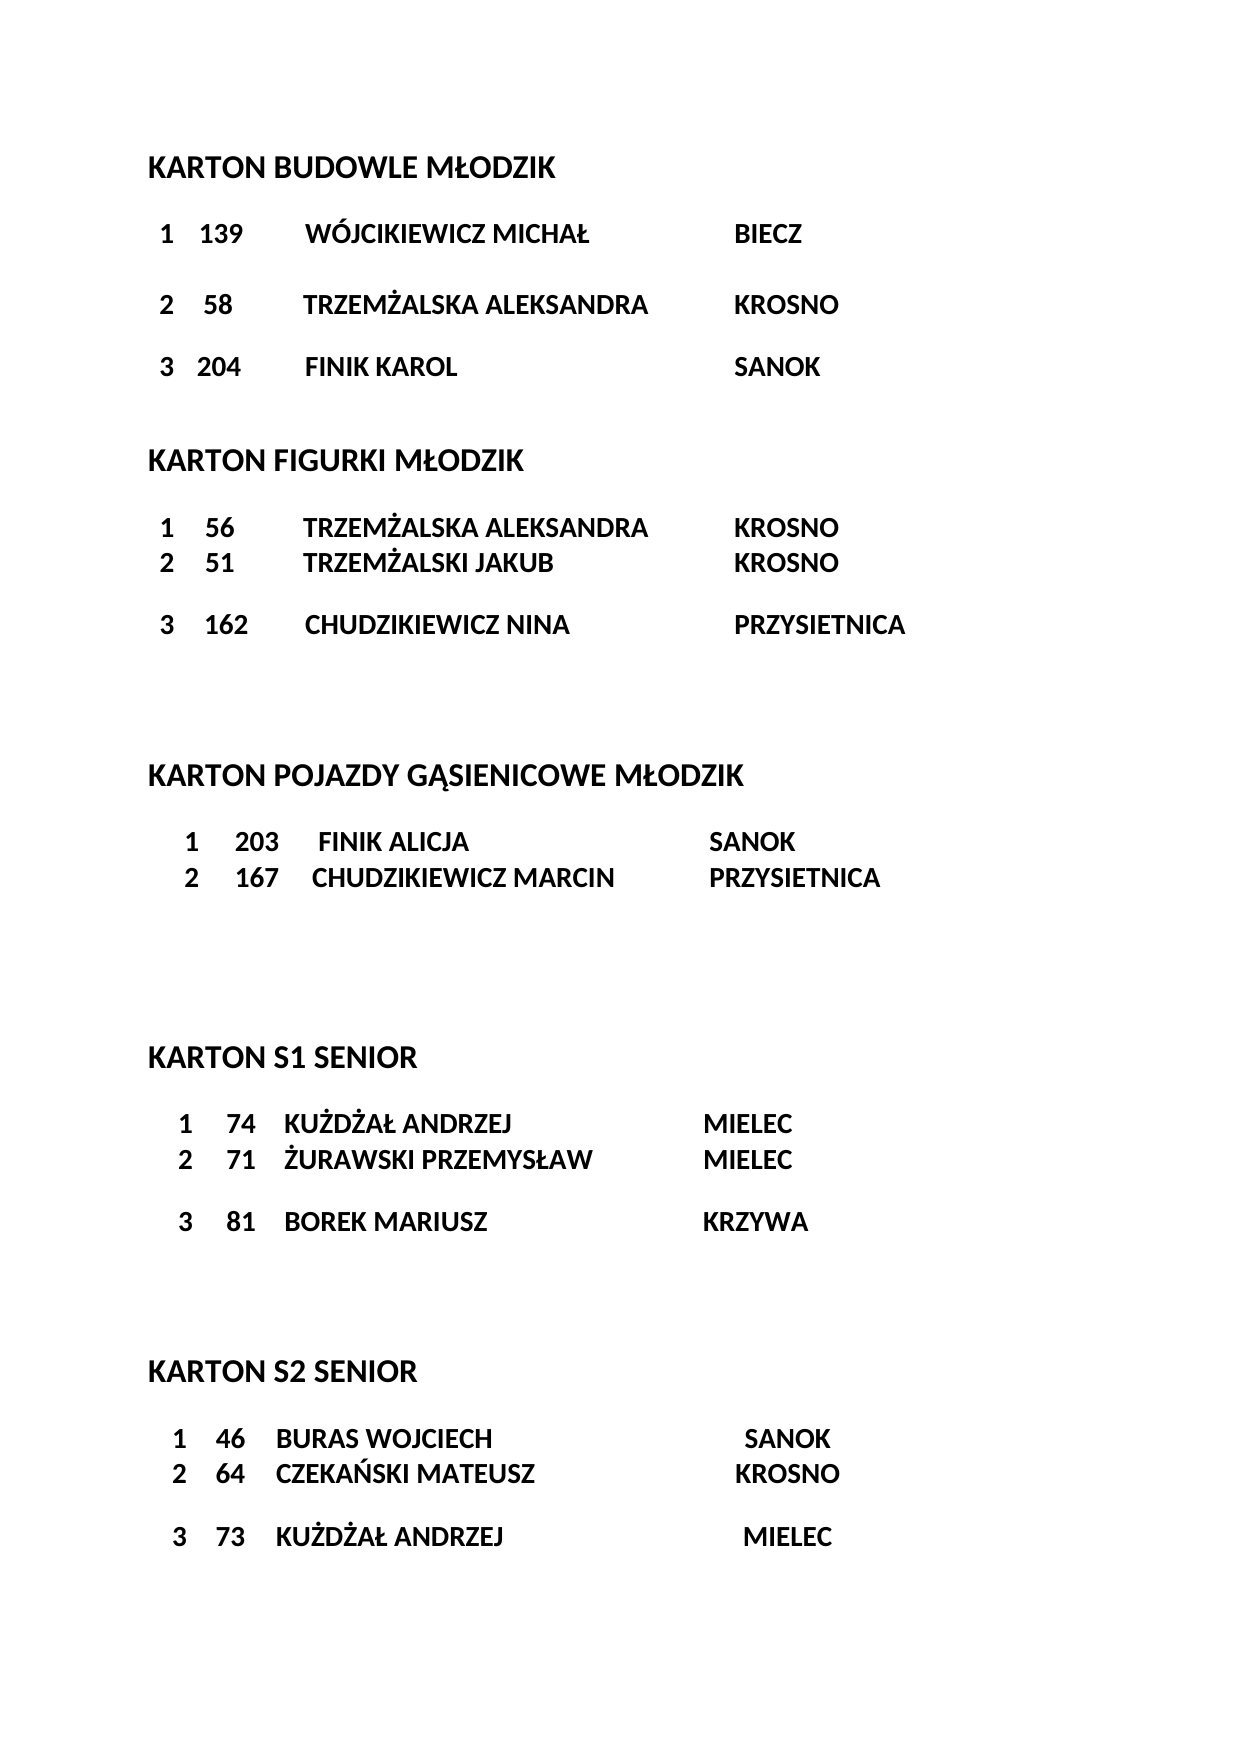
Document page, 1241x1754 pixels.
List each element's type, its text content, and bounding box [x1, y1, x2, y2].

table_cell 2 [160, 1141, 210, 1203]
table_header 1 [148, 215, 181, 286]
table_cell 81 [210, 1203, 267, 1264]
table_cell CHUDZIKIEWICZ MARCIN [290, 859, 698, 921]
table_cell 2 [167, 859, 217, 921]
table_cell 3 [148, 606, 175, 668]
table_cell 51 [175, 544, 277, 606]
table_cell KUŻDŻAŁ ANDRZEJ [256, 1518, 664, 1579]
text KARTON S2 SENIOR [148, 1351, 1090, 1391]
table_cell CHUDZIKIEWICZ NINA [277, 606, 723, 668]
table_cell SANOK [723, 349, 912, 410]
table_header 74 [210, 1105, 267, 1141]
table_header 46 [196, 1420, 256, 1456]
table_cell PRZYSIETNICA [698, 859, 969, 921]
text KARTON POJAZDY GĄSIENICOWE MŁODZIK [148, 754, 1090, 795]
table_cell 2 [148, 544, 175, 606]
table_header 203 [217, 824, 290, 859]
table_header SANOK [665, 1420, 910, 1456]
table_cell 3 [160, 1203, 210, 1264]
table_header MIELEC [692, 1105, 914, 1141]
table_cell 3 [148, 349, 181, 410]
table_cell 204 [181, 349, 269, 410]
table_cell PRZYSIETNICA [723, 606, 977, 668]
table_header KUŻDŻAŁ ANDRZEJ [267, 1105, 692, 1141]
table_cell 162 [175, 606, 277, 668]
table_cell 2 [148, 286, 181, 348]
table_cell KROSNO [723, 286, 912, 348]
table_header WÓJCIKIEWICZ MICHAŁ [269, 215, 723, 286]
table_cell 3 [160, 1518, 196, 1579]
table_header 1 [148, 509, 175, 544]
table_cell FINIK KAROL [269, 349, 723, 410]
table_header 1 [167, 824, 217, 859]
table_cell 73 [196, 1518, 256, 1579]
table_cell 58 [181, 286, 269, 348]
table_cell KRZYWA [692, 1203, 914, 1264]
table_cell TRZEMŻALSKA ALEKSANDRA [269, 286, 723, 348]
text KARTON S1 SENIOR [148, 1036, 1090, 1076]
table_cell CZEKAŃSKI MATEUSZ [256, 1456, 664, 1518]
table_cell TRZEMŻALSKI JAKUB [277, 544, 723, 606]
table_cell KROSNO [665, 1456, 910, 1518]
table_header 1 [160, 1420, 196, 1456]
table_cell 2 [160, 1456, 196, 1518]
table_header 1 [160, 1105, 210, 1141]
table_header SANOK [698, 824, 969, 859]
table_header 139 [181, 215, 269, 286]
text KARTON BUDOWLE MŁODZIK [148, 146, 1090, 186]
table_cell MIELEC [692, 1141, 914, 1203]
table_cell 64 [196, 1456, 256, 1518]
table_header TRZEMŻALSKA ALEKSANDRA [277, 509, 723, 544]
table_header KROSNO [723, 509, 977, 544]
text KARTON FIGURKI MŁODZIK [148, 439, 1090, 480]
table_cell ŻURAWSKI PRZEMYSŁAW [267, 1141, 692, 1203]
table_cell BOREK MARIUSZ [267, 1203, 692, 1264]
table_cell 167 [217, 859, 290, 921]
table_cell MIELEC [665, 1518, 910, 1579]
table_cell 71 [210, 1141, 267, 1203]
table_header BURAS WOJCIECH [256, 1420, 664, 1456]
table_cell KROSNO [723, 544, 977, 606]
table_header BIECZ [723, 215, 912, 286]
table_header 56 [175, 509, 277, 544]
table_header FINIK ALICJA [290, 824, 698, 859]
